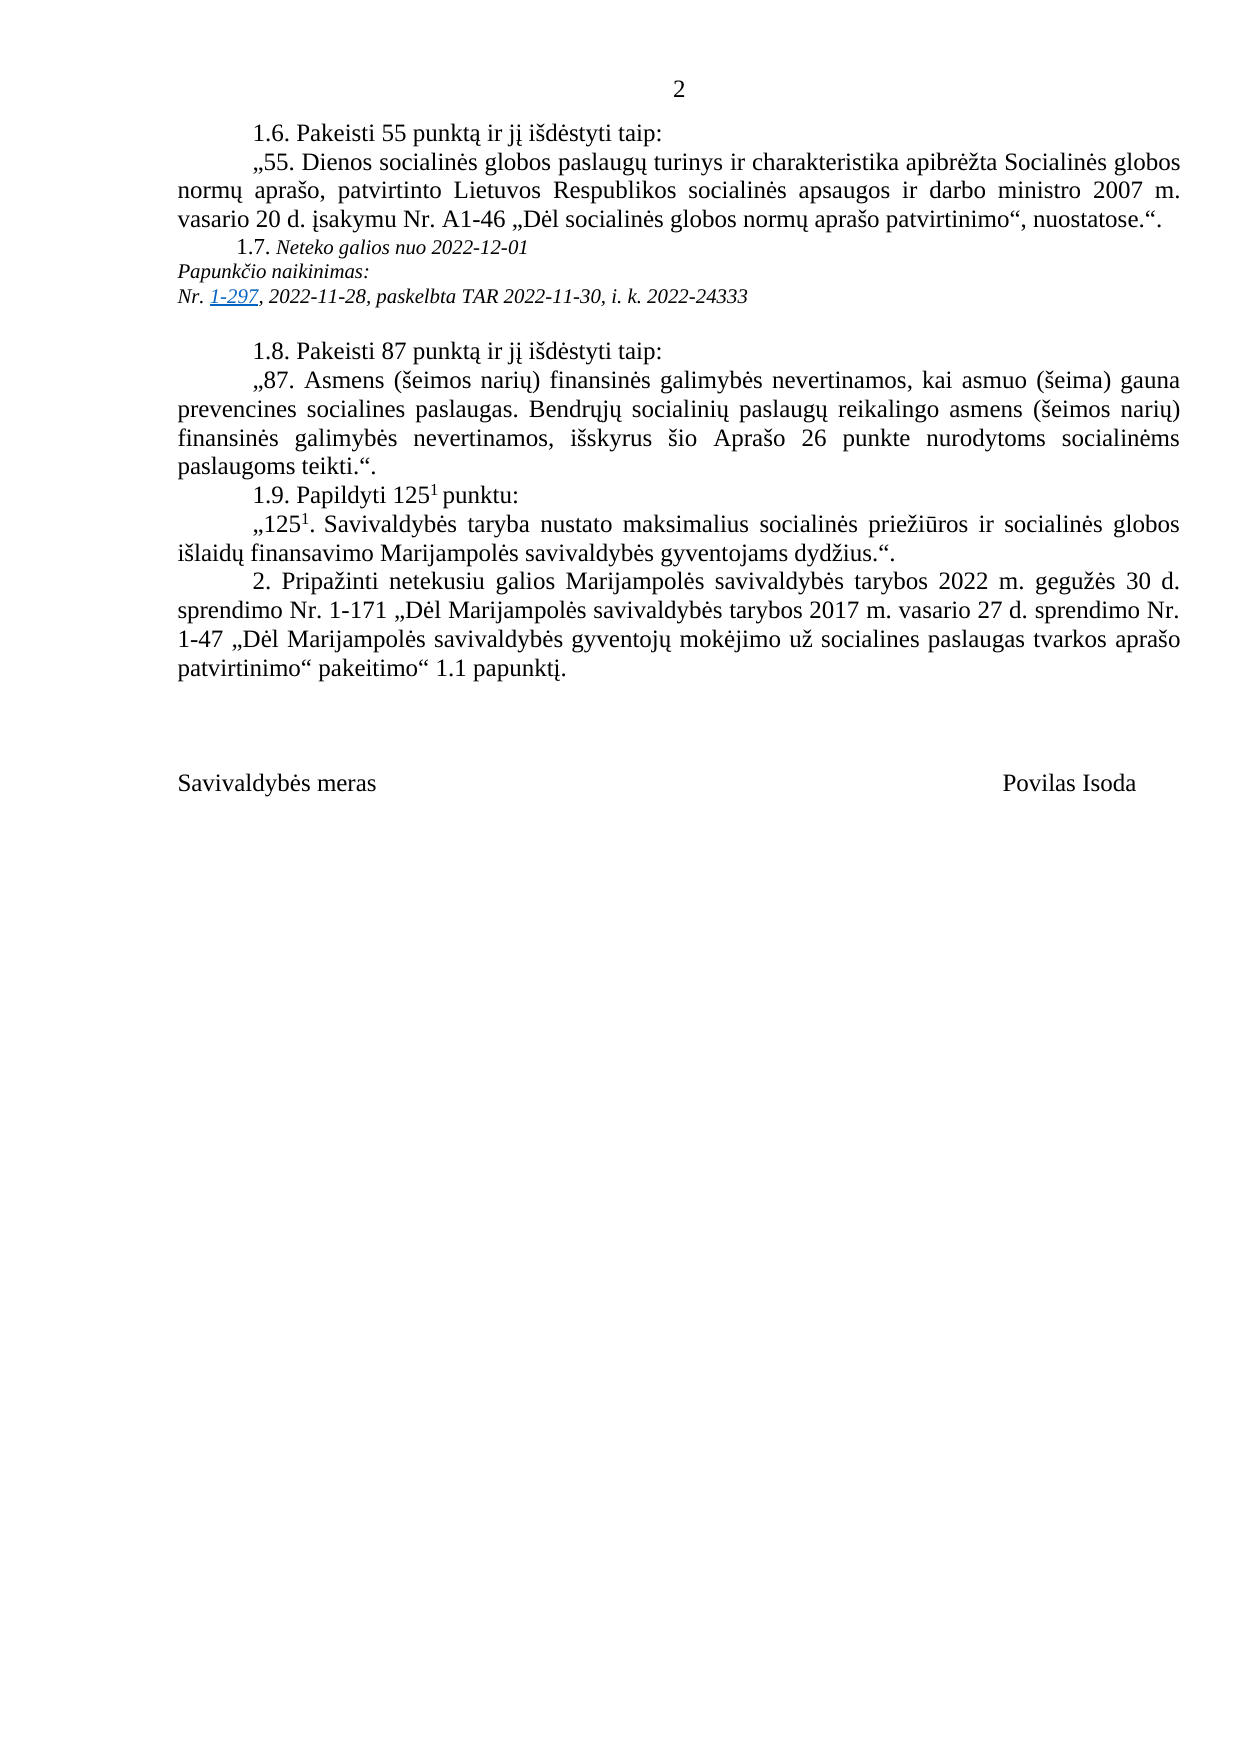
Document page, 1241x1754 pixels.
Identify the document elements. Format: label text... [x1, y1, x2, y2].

text Papunkčio naikinimas: [177, 259, 1181, 283]
text 1.6. Pakeisti 55 punktą ir jį išdėstyti taip: [177, 118, 1181, 147]
text „1251. Savivaldybės taryba nustato maksimalius socialinės priežiūros ir socialinės globos išlaidų finansavimo Marijampolės savivaldybės gyventojams dydžius.“. [177, 509, 1181, 566]
text „87. Asmens (šeimos narių) finansinės galimybės nevertinamos, kai asmuo (šeima) gauna prevencines socialines paslaugas. Bendrųjų socialinių paslaugų reikalingo asmens (šeimos narių) finansinės galimybės nevertinamos, išskyrus šio Aprašo 26 punkte nurodytoms socialinėms paslaugoms teikti.“. [177, 365, 1181, 480]
text 2. Pripažinti netekusiu galios Marijampolės savivaldybės tarybos 2022 m. gegužės 30 d. sprendimo Nr. 1-171 „Dėl Marijampolės savivaldybės tarybos 2017 m. vasario 27 d. sprendimo Nr. 1-47 „Dėl Marijampolės savivaldybės gyventojų mokėjimo už socialines paslaugas tvarkos aprašo patvirtinimo“ pakeitimo“ 1.1 papunktį. [177, 566, 1181, 681]
text Savivaldybės meras Povilas Isoda [177, 768, 1181, 796]
text Nr. 1-297, 2022-11-28, paskelbta TAR 2022-11-30, i. k. 2022-24333 [177, 283, 1181, 308]
text 1.7. Neteko galios nuo 2022-12-01 [177, 233, 1181, 259]
text 1.9. Papildyti 1251 punktu: [177, 480, 1181, 509]
text „55. Dienos socialinės globos paslaugų turinys ir charakteristika apibrėžta Socialinės globos normų aprašo, patvirtinto Lietuvos Respublikos socialinės apsaugos ir darbo ministro 2007 m. vasario 20 d. įsakymu Nr. A1-46 „Dėl socialinės globos normų aprašo patvirtinimo“, nuostatose.“. [177, 147, 1181, 233]
text 1.8. Pakeisti 87 punktą ir jį išdėstyti taip: [177, 336, 1181, 365]
